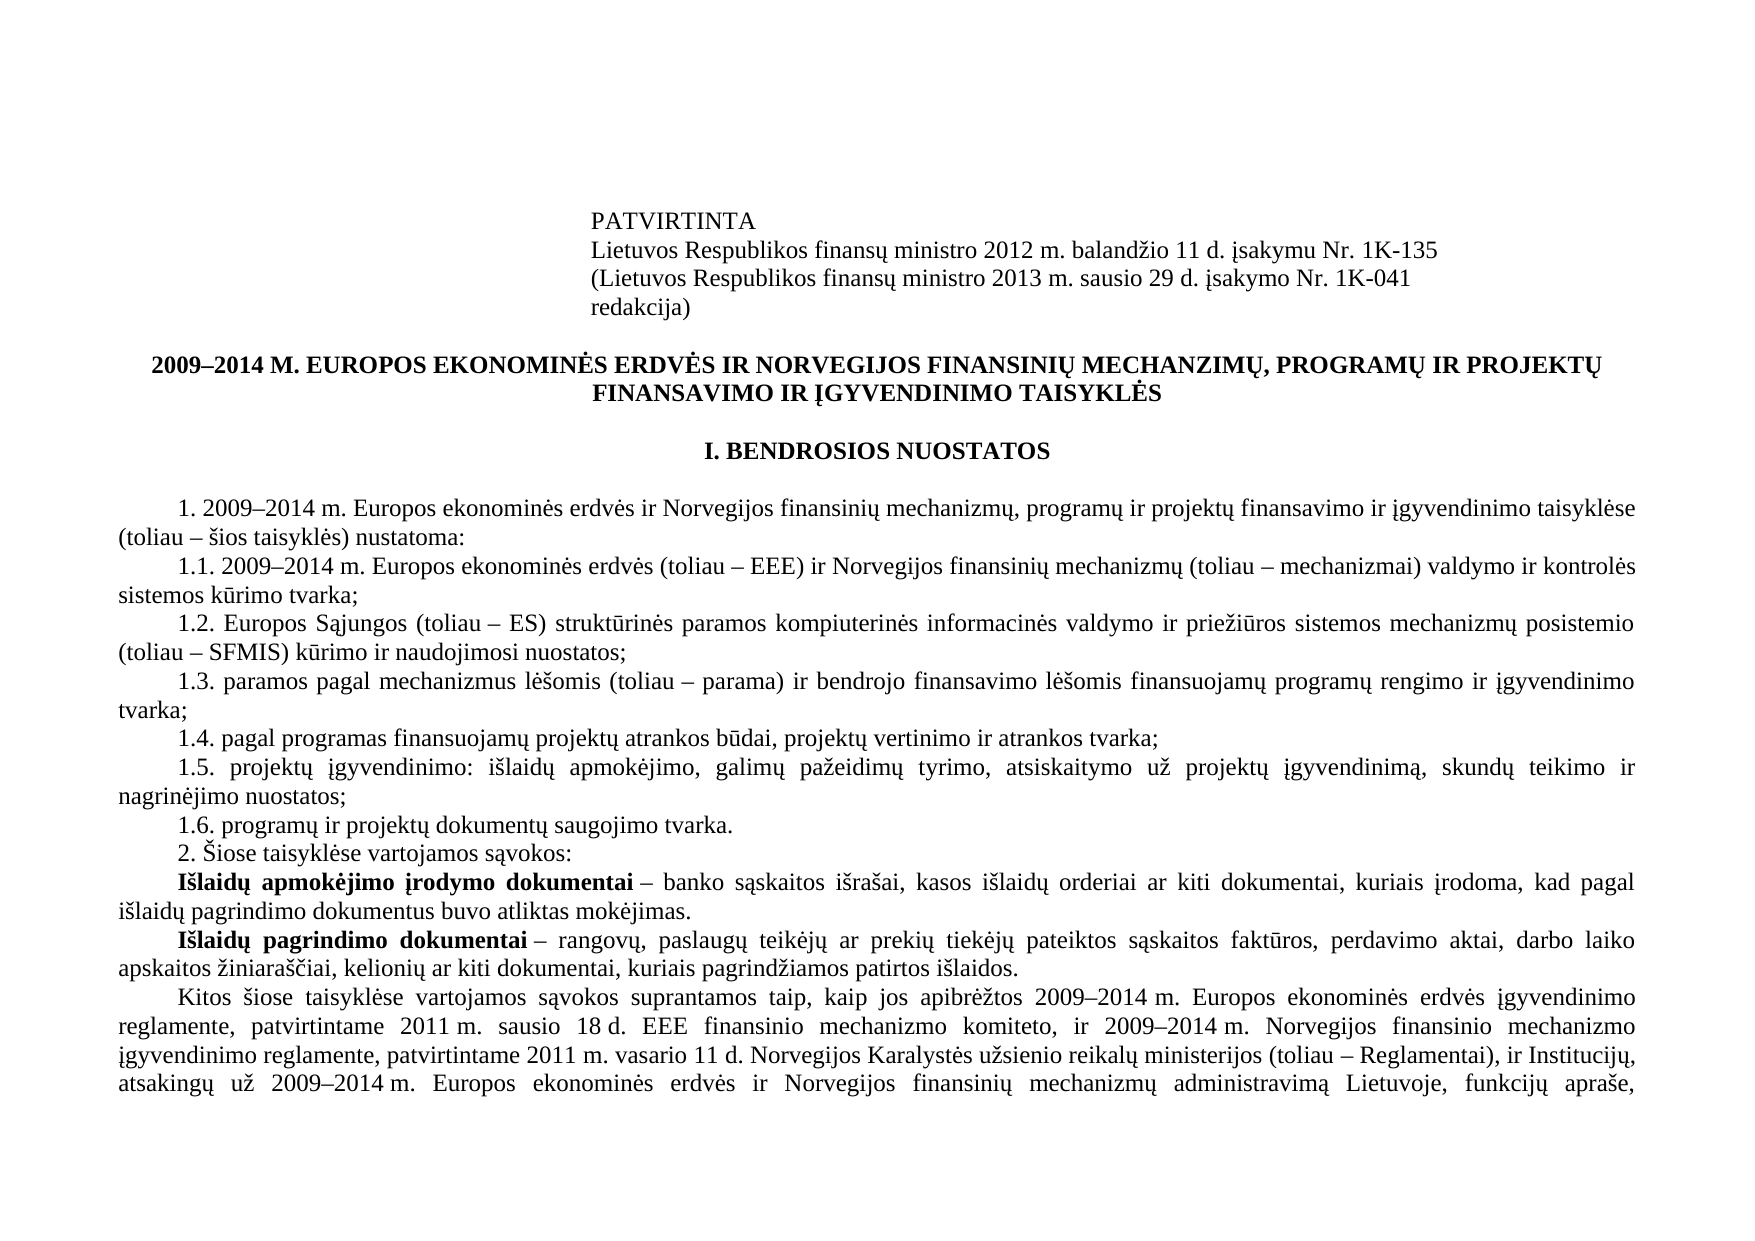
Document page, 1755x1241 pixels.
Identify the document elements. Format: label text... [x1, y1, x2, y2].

text 2009–2014 M. EUROPOS EKONOMINĖS ERDVĖS IR NORVEGIJOS FINANSINIŲ MECHANZIMŲ, PROGRAMŲ IR PROJEKTŲ FINANSAVIMO IR ĮGYVENDINIMO TAISYKLĖS [118, 350, 1636, 407]
text 1.4. pagal programas finansuojamų projektų atrankos būdai, projektų vertinimo ir atrankos tvarka; [118, 723, 1636, 752]
text Išlaidų pagrindimo dokumentai – rangovų, paslaugų teikėjų ar prekių tiekėjų pateiktos sąskaitos faktūros, perdavimo aktai, darbo laiko apskaitos žiniaraščiai, kelionių ar kiti dokumentai, kuriais pagrindžiamos patirtos išlaidos. [118, 925, 1636, 982]
text PATVIRTINTA [591, 206, 1636, 235]
text Kitos šiose taisyklėse vartojamos sąvokos suprantamos taip, kaip jos apibrėžtos 2009–2014 m. Europos ekonominės erdvės įgyvendinimo reglamente, patvirtintame 2011 m. sausio 18 d. EEE finansinio mechanizmo komiteto, ir 2009–2014 m. Norvegijos finansinio mechanizmo įgyvendinimo reglamente, patvirtintame 2011 m. vasario 11 d. Norvegijos Karalystės užsienio reikalų ministerijos (toliau – Reglamentai), ir Institucijų, atsakingų už 2009–2014 m. Europos ekonominės erdvės ir Norvegijos finansinių mechanizmų administravimą Lietuvoje, funkcijų apraše, [118, 982, 1636, 1097]
text 2. Šiose taisyklėse vartojamos sąvokos: [118, 838, 1636, 867]
text 1.1. 2009–2014 m. Europos ekonominės erdvės (toliau – EEE) ir Norvegijos finansinių mechanizmų (toliau – mechanizmai) valdymo ir kontrolės sistemos kūrimo tvarka; [118, 551, 1636, 608]
text 1. 2009–2014 m. Europos ekonominės erdvės ir Norvegijos finansinių mechanizmų, programų ir projektų finansavimo ir įgyvendinimo taisyklėse (toliau – šios taisyklės) nustatoma: [118, 493, 1636, 551]
text 1.5. projektų įgyvendinimo: išlaidų apmokėjimo, galimų pažeidimų tyrimo, atsiskaitymo už projektų įgyvendinimą, skundų teikimo ir nagrinėjimo nuostatos; [118, 752, 1636, 810]
text Išlaidų apmokėjimo įrodymo dokumentai – banko sąskaitos išrašai, kasos išlaidų orderiai ar kiti dokumentai, kuriais įrodoma, kad pagal išlaidų pagrindimo dokumentus buvo atliktas mokėjimas. [118, 867, 1636, 925]
text I. BENDROSIOS NUOSTATOS [118, 436, 1636, 465]
text 1.3. paramos pagal mechanizmus lėšomis (toliau – parama) ir bendrojo finansavimo lėšomis finansuojamų programų rengimo ir įgyvendinimo tvarka; [118, 666, 1636, 723]
text Lietuvos Respublikos finansų ministro 2012 m. balandžio 11 d. įsakymu Nr. 1K-135 [591, 235, 1636, 263]
text redakcija) [591, 292, 1636, 321]
text 1.6. programų ir projektų dokumentų saugojimo tvarka. [118, 810, 1636, 838]
text 1.2. Europos Sąjungos (toliau – ES) struktūrinės paramos kompiuterinės informacinės valdymo ir priežiūros sistemos mechanizmų posistemio (toliau – SFMIS) kūrimo ir naudojimosi nuostatos; [118, 608, 1636, 666]
text (Lietuvos Respublikos finansų ministro 2013 m. sausio 29 d. įsakymo Nr. 1K-041 [591, 263, 1636, 292]
